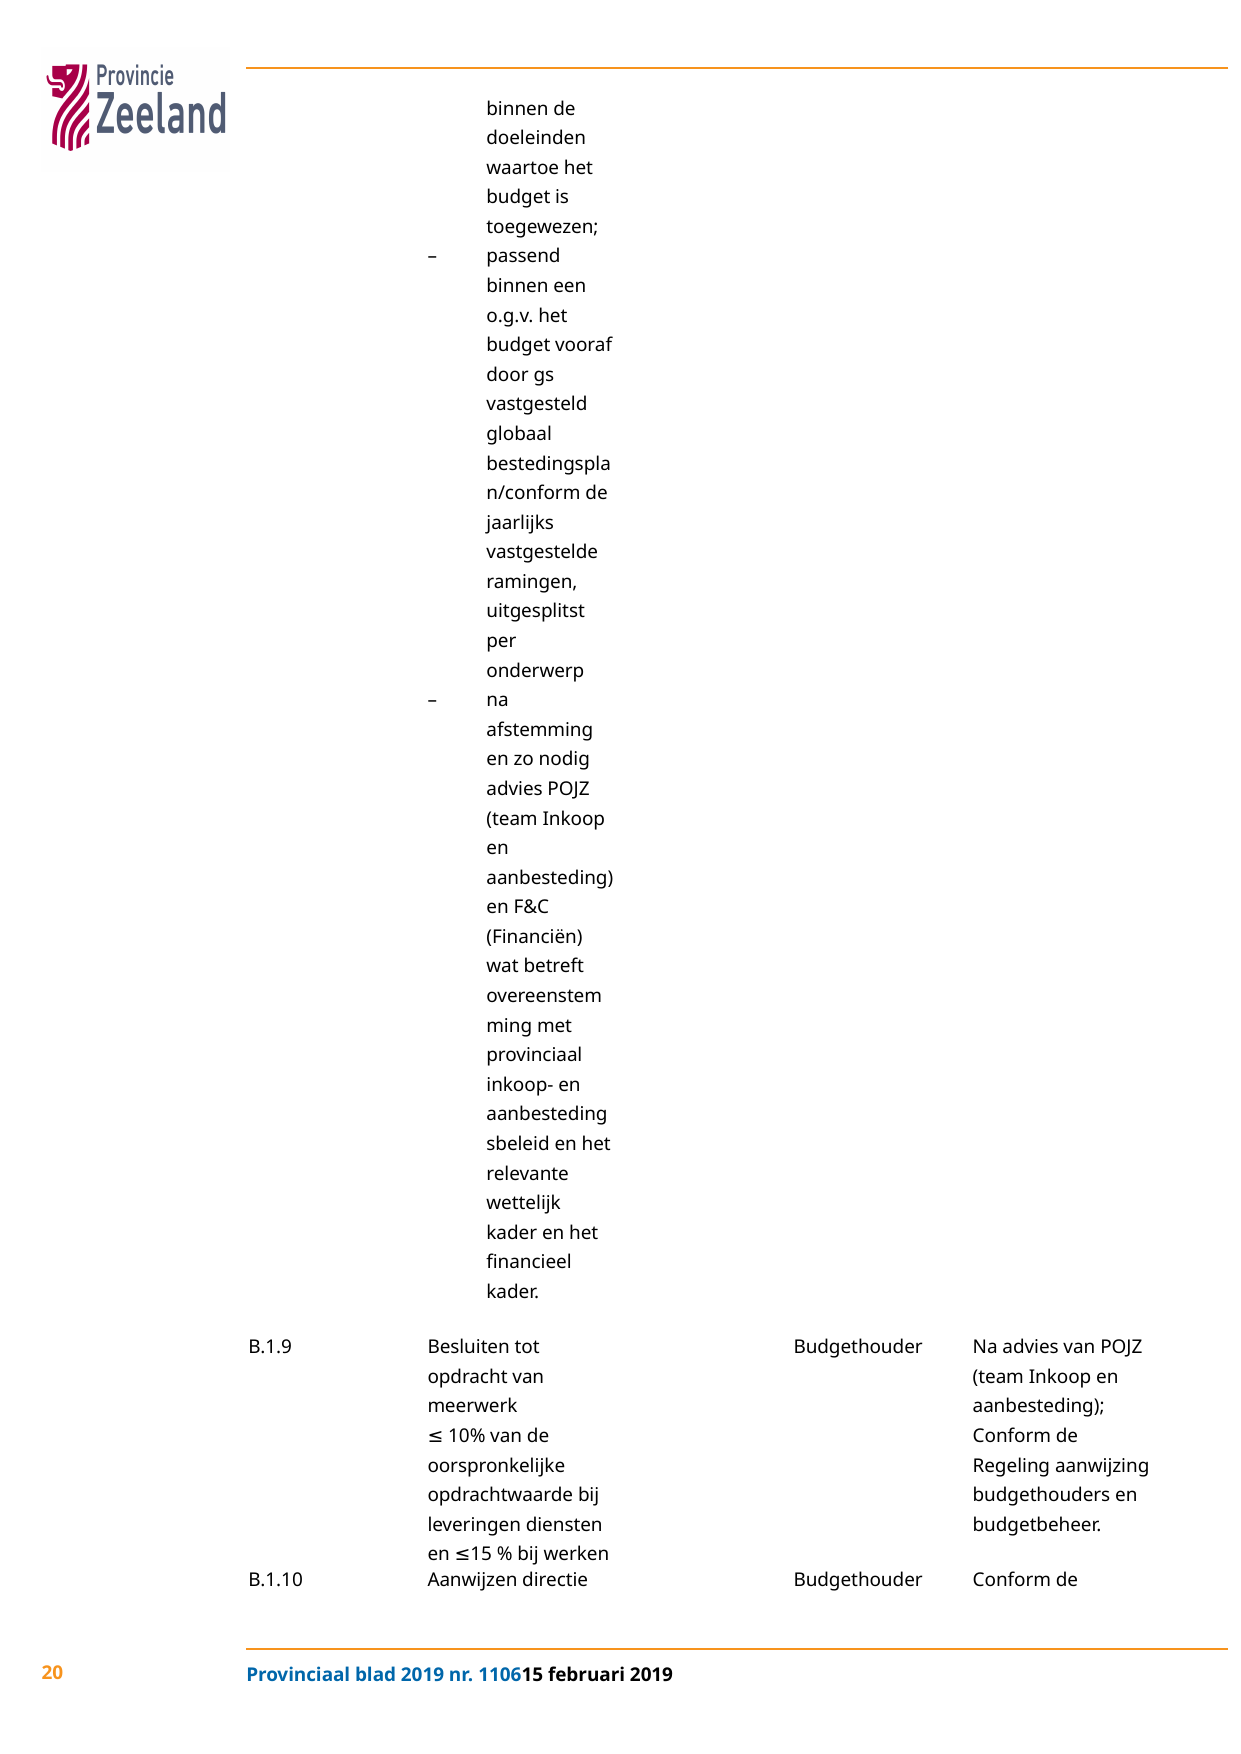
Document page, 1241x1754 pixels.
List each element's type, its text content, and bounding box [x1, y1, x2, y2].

table_cell B.1.10 [248, 1566, 427, 1592]
table_cell Budgethouder [793, 1566, 972, 1592]
table_cell [973, 95, 1152, 1333]
table_cell Conform de [973, 1566, 1152, 1592]
table_cell [793, 95, 972, 1333]
table_cell [614, 1566, 793, 1592]
table_cell Budgethouder [793, 1334, 972, 1566]
table_cell Na advies van POJZ (team Inkoop en aanbesteding); Conform de Regeling aanwijzing budgethouders en budgetbeheer. [973, 1334, 1152, 1566]
table_cell B.1.9 [248, 1334, 427, 1566]
table_cell [248, 95, 427, 1333]
table_cell Besluiten tot opdracht van meerwerk ≤ 10% van de oorspronkelijke opdrachtwaarde bij leveringen diensten en ≤15 % bij werken [427, 1334, 614, 1566]
picture [41, 47, 231, 172]
table_cell Besluiten tot het verlenen van een opdracht dan wel een privaatrechtelijke overeenkomst inzake levering, werk of dienst mits: budget beschikbaar is gesteld; passend binnen de doeleinden waartoe het budget is toegewezen; passend binnen een o.g.v. het budget vooraf door gs vastgesteld globaal bestedingsplan/conform de jaarlijks vastgestelde ramingen, uitgesplitst per onderwerp na afstemming en zo nodig advies POJZ (team Inkoop en aanbesteding) en F&C (Financiën) wat betreft overeenstemming met provinciaal inkoop- en aanbestedingsbeleid en het relevante wettelijk kader en het financieel kader. [427, 95, 614, 1333]
table_cell [614, 95, 793, 1333]
table_cell [614, 1334, 793, 1566]
table_cell Aanwijzen directie [427, 1566, 614, 1592]
